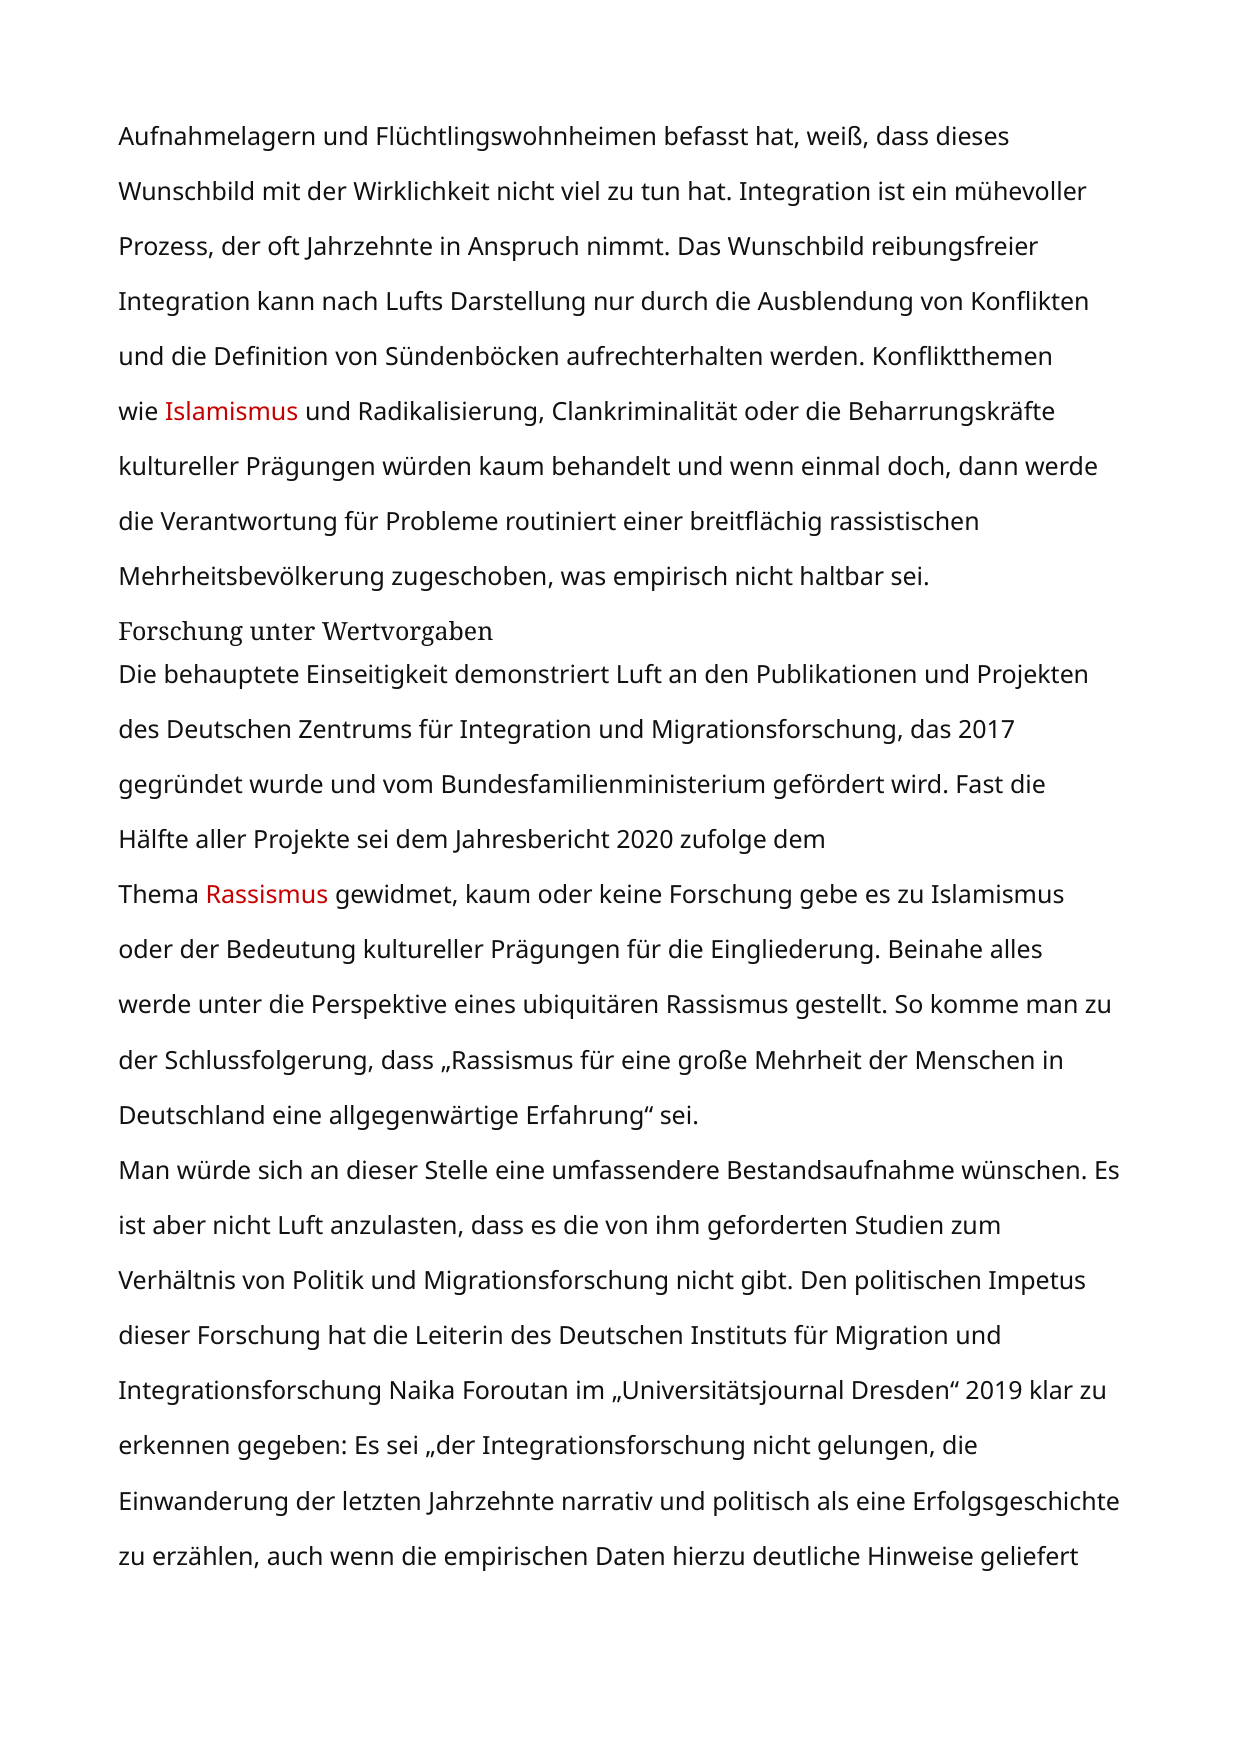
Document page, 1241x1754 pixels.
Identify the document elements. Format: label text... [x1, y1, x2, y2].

text Man würde sich an dieser Stelle eine umfassendere Bestandsaufnahme wünschen. Es ist aber nicht Luft anzulasten, dass es die von ihm geforderten Studien zum Verhältnis von Politik und Migrationsforschung nicht gibt. Den politischen Impetus dieser Forschung hat die Leiterin des Deutschen Instituts für Migration und Integrationsforschung Naika Foroutan im „Universitätsjournal Dresden“ 2019 klar zu erkennen gegeben: Es sei „der Integrationsforschung nicht gelungen, die Einwanderung der letzten Jahrzehnte narrativ und politisch als eine Erfolgsgeschichte zu erzählen, auch wenn die empirischen Daten hierzu deutliche Hinweise geliefert [118, 1152, 1122, 1572]
subtitle Forschung unter Wertvorgaben [118, 614, 1122, 648]
text Aufnahmelagern und Flüchtlingswohnheimen befasst hat, weiß, dass dieses Wunschbild mit der Wirklichkeit nicht viel zu tun hat. Integration ist ein mühevoller Prozess, der oft Jahrzehnte in Anspruch nimmt. Das Wunschbild reibungsfreier Integration kann nach Lufts Darstellung nur durch die Ausblendung von Konflikten und die Definition von Sündenböcken aufrechterhalten werden. Konfliktthemen wie Islamismus und Radikalisierung, Clankriminalität oder die Beharrungskräfte kultureller Prägungen würden kaum behandelt und wenn einmal doch, dann werde die Verantwortung für Probleme routiniert einer breitflächig rassistischen Mehrheitsbevölkerung zugeschoben, was empirisch nicht haltbar sei. [118, 118, 1122, 593]
text Die behauptete Einseitigkeit demons­triert Luft an den Publikationen und Projekten des Deutschen Zentrums für Integration und Migrationsforschung, das 2017 gegründet wurde und vom Bundesfamilienministerium gefördert wird. Fast die Hälfte aller Projekte sei dem Jahresbericht 2020 zufolge dem Thema Rassismus gewidmet, kaum oder keine Forschung gebe es zu Islamismus oder der Bedeutung kultureller Prägungen für die Eingliederung. Beinahe alles werde unter die Perspektive eines ubiquitären Rassismus gestellt. So komme man zu der Schlussfolgerung, dass „Rassismus für eine große Mehrheit der Menschen in Deutschland eine allgegenwärtige Erfahrung“ sei. [118, 657, 1122, 1131]
